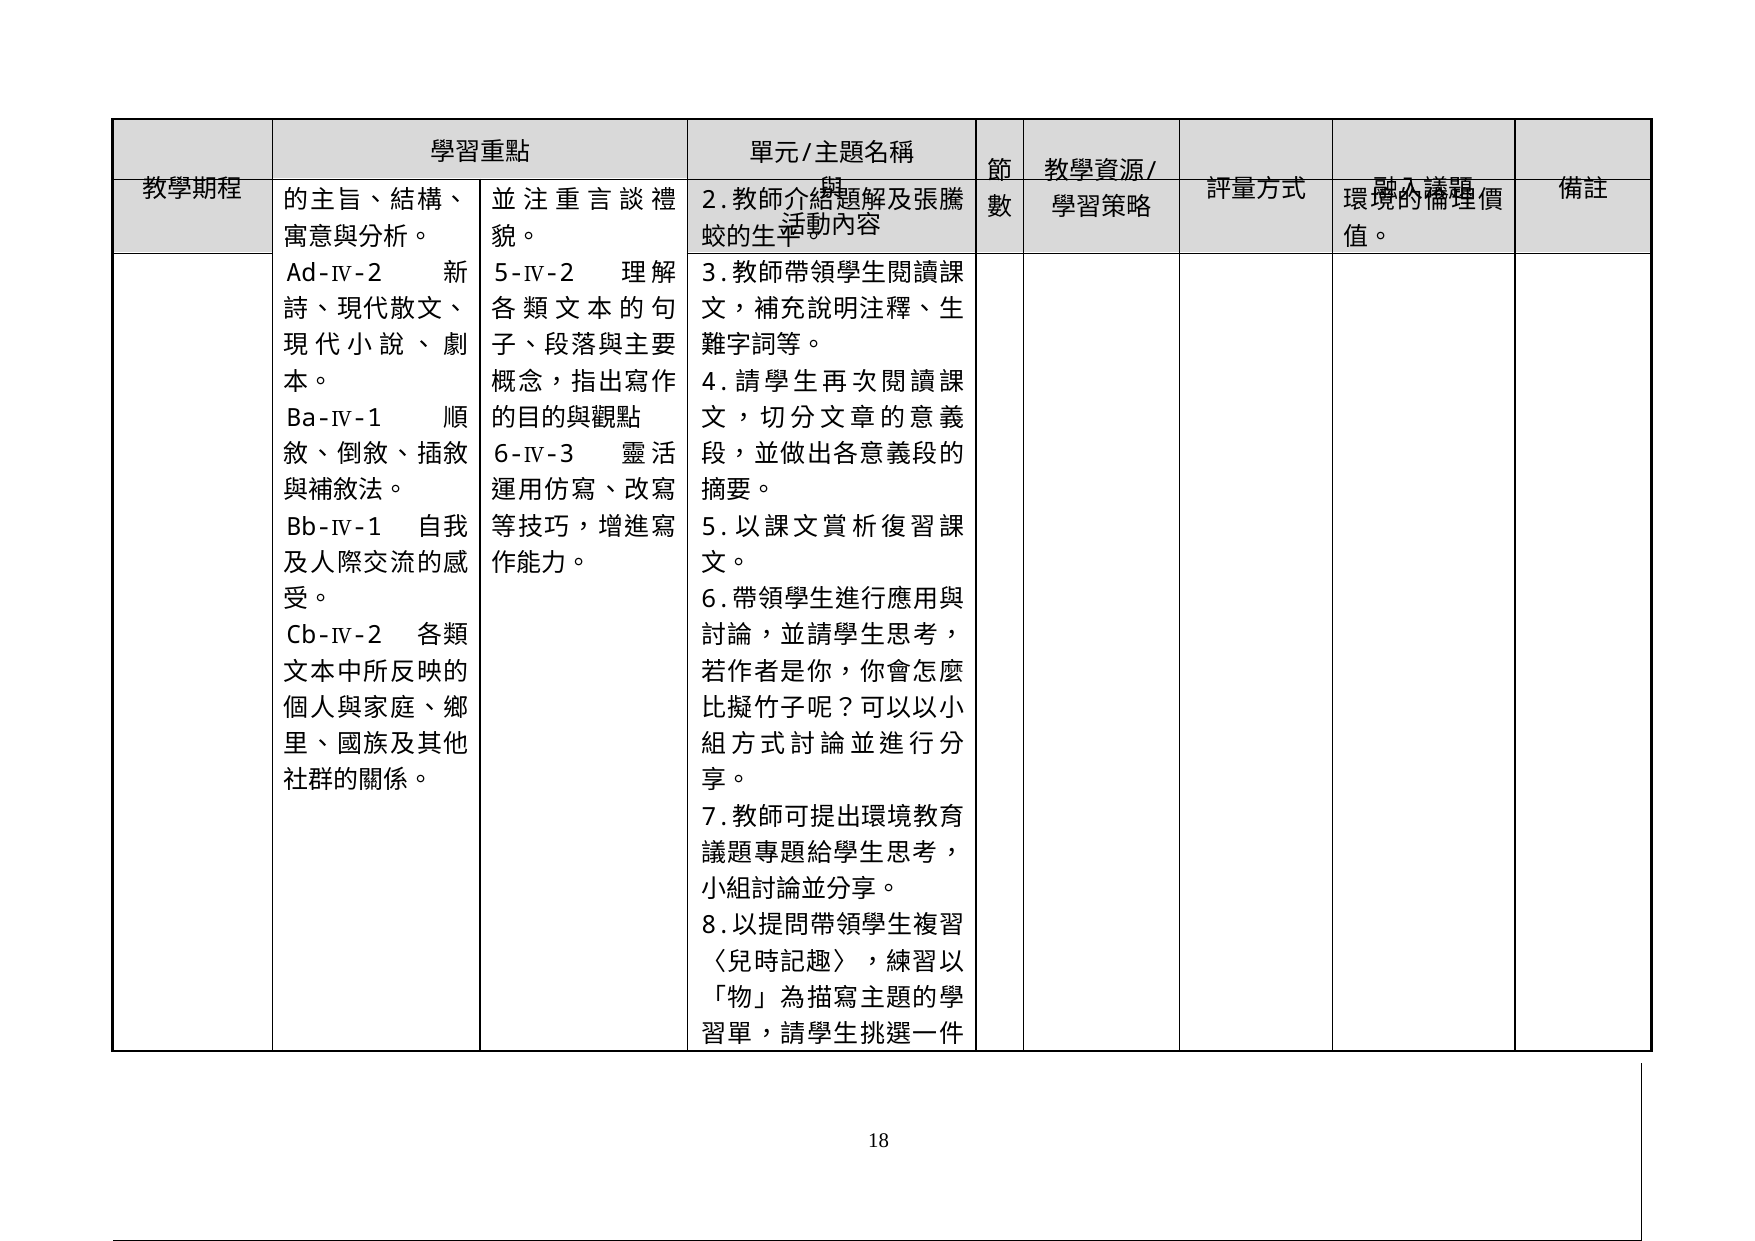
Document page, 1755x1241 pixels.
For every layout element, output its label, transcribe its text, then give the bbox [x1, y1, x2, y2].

table_cell 5 [977, 180, 1023, 253]
table_header 教學資源/學習策略 [1024, 120, 1179, 179]
table_cell 品德教育 品 J3 關懷生活環境與自然生態永續發展。 戶外教育 戶 J3 理解知識與生活環境的關係，獲得心靈的喜悅，培養積極面對挑戰的能力與態度。 環境教育 環 J3 經由環境美學與自然文學了解自然環境的倫理價值。 [1333, 180, 1514, 253]
table_cell 第十三週(5/1~5/7) [114, 254, 272, 1050]
table_cell 品德教育 品 J3 關懷生活環境與自然生態永續發展。 戶外教育 戶 J3 理解知識與生活環境的關係，獲得心靈的喜悅，培養積極面對挑戰的能力與態度。 環境教育 環 J3 經由環境美學與自然文學了解自然環境的倫理價值。 [1333, 254, 1514, 1050]
table_header 單元/主題名稱 與 活動內容 [688, 120, 975, 179]
table_header 節數 [977, 120, 1023, 179]
table_cell 1.教學ppt 2.學習單 3.影音資料 4.網路資料 [1024, 254, 1179, 1050]
table_header 學習重點 [273, 120, 687, 178]
table_cell 5 [977, 254, 1023, 1050]
table_cell 的主旨、結構、寓意與分析。 Ad-Ⅳ-2 新詩、現代散文、現代小說、劇本。 Ba-Ⅳ-1 順敘、倒敘、插敘與補敘法。 Bb-Ⅳ-1 自我及人際交流的感受。 Cb-Ⅳ-2 各類文本中所反映的個人與家庭、鄉里、國族及其他社群的關係。 [273, 180, 479, 1050]
table_cell 並注重言談禮貌。 5-Ⅳ-2 理解各類文本的句子、段落與主要概念，指出寫作的目的與觀點 6-Ⅳ-3 靈活運用仿寫、改寫等技巧，增進寫作能力。 [481, 180, 687, 1050]
table_header [1180, 120, 1332, 179]
table_cell 第六課溪頭的竹子 準備活動 1.教師課前提問：「你們有趣過溪頭風景區嗎？ 」、「那邊的竹子有什麼特性？」、「如果把竹子比擬為人的話，你會如何比擬呢？」，鼓勵學生自由作答。 2.教師課前準備幾張「竹子」的圖片，詢問學生這些竹子給你什麼樣的感受？ 發展活動 1.請學生簡單瀏覽課文，完成課前預習。 2.教師介紹題解及張騰蛟的生平。 3.教師帶領學生閱讀課文，補充說明注釋、生難字詞等。 4.請學生再次閱讀課文，切分文章的意義段，並做出各意義段的摘要。 5.以課文賞析復習課文。 6.帶領學生進行應用與討論，並請學生思考，若作者是你，你會怎麼比擬竹子呢？可以以小組方式討論並進行分享。 7.教師可提出環境教育議題專題給學生思考，小組討論並分享。 8.以提問帶領學生複習〈兒時記趣〉，練習以「物」為描寫主題的學習單，請學生挑選一件自己喜歡的物品，並思考如何以擬人化的方式描寫它的外在型態。 綜合活動 1.回家作業：學生練習習作及學習單。 2.評量：總結本課已教過的知識，或以口頭提問、學習單的方式檢測學生學習狀況，加強學生不足的地方。 [688, 180, 975, 253]
table_cell 5/5、6 九年級第二次段考(含藝能科考試) [1516, 180, 1650, 253]
table_cell 5/5、6 九年級第二次段考(含藝能科考試) [1516, 254, 1650, 1050]
table_header [1516, 120, 1650, 179]
table_cell 1.教學ppt 2.學習單 3.影音資料 4.網路資料 [1024, 180, 1179, 253]
table_cell 1.實作評量 2.口頭評量 3.自我評量 4.作業評量 [1180, 254, 1332, 1050]
table_cell 第六課溪頭的竹子 準備活動 1.教師課前提問：「你們有趣過溪頭風景區嗎？ 」、「那邊的竹子有什麼特性？」、「如果把竹子比擬為人的話，你會如何比擬呢？」，鼓勵學生自由作答。 2.教師課前準備幾張「竹子」的圖片，詢問學生這些竹子給你什麼樣的感受？ 發展活動 1.請學生簡單瀏覽課文，完成課前預習。 2.教師介紹題解及張騰蛟的生平。 3.教師帶領學生閱讀課文，補充說明注釋、生難字詞等。 4.請學生再次閱讀課文，切分文章的意義段，並做出各意義段的摘要。 5.以課文賞析復習課文。 6.帶領學生進行應用與討論，並請學生思考，若作者是你，你會怎麼比擬竹子呢？可以以小組方式討論並進行分享。 7.教師可提出環境教育議題專題給學生思考，小組討論並分享。 8.以提問帶領學生複習〈兒時記趣〉，練習以「物」為描寫主題的學習單，請學生挑選一件自己喜歡的物品，並思考如何以擬人化的方式描寫它的外在型態。 綜合活動 1.回家作業：學生練習習作及學習單。 2.評量：總結本課已教過的知識，或以口頭提問、學習單的方式檢測學生學習狀況，加強學生不足的地方。 [688, 254, 975, 1050]
table_header [114, 120, 272, 179]
table_cell 1.實作評量 2.口頭評量 3.自我評量 4.作業評量 [1180, 180, 1332, 253]
table_header [1333, 120, 1514, 179]
table_cell 第十三週(5/1~5/7) [114, 180, 272, 253]
